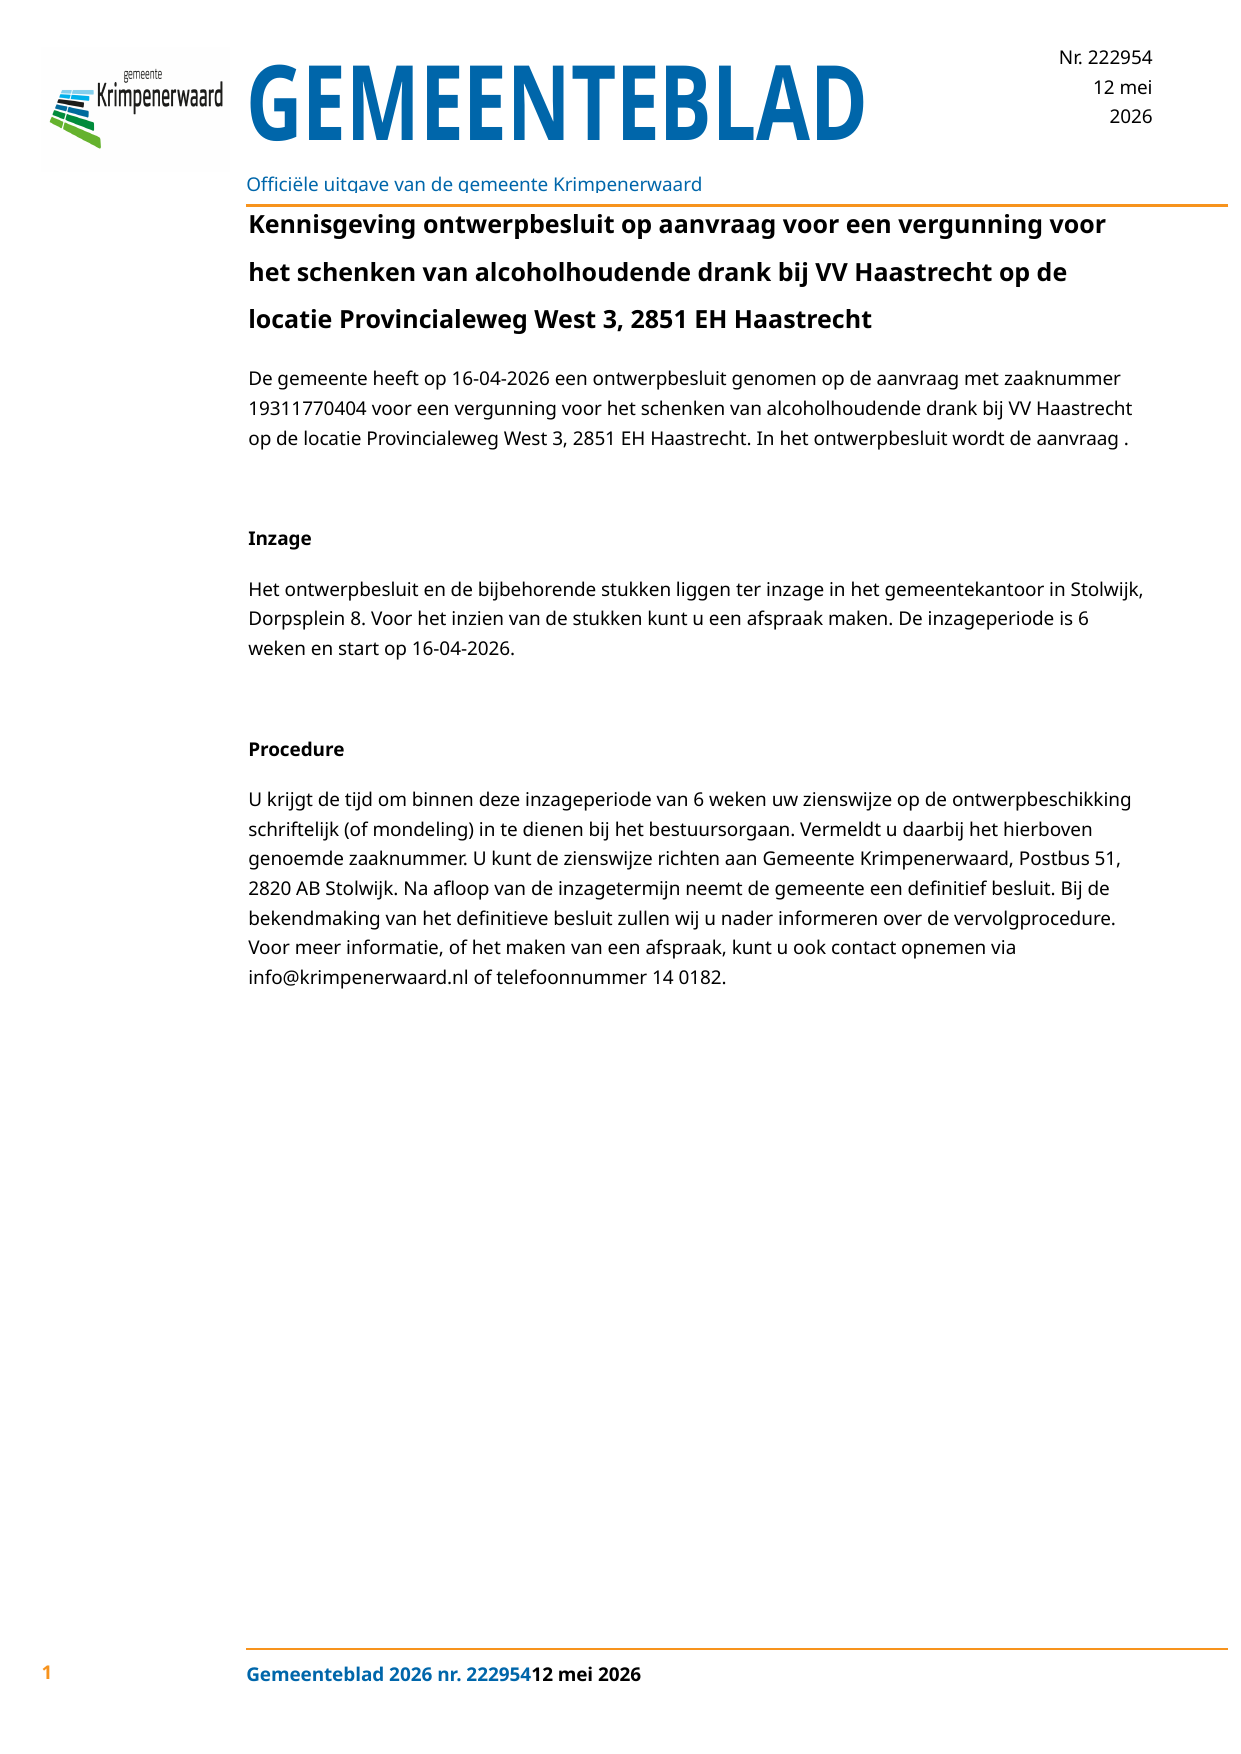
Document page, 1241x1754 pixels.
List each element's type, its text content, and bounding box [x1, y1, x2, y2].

text Inzage [248, 526, 1152, 551]
picture [41, 47, 231, 172]
text Kennisgeving ontwerpbesluit op aanvraag voor een vergunning voor het schenken van alcoholhoudende drank bij VV Haastrecht op de locatie Provincialeweg West 3, 2851 EH Haastrecht [248, 207, 1152, 336]
text De gemeente heeft op 16-04-2026 een ontwerpbesluit genomen op de aanvraag met zaaknummer 19311770404 voor een vergunning voor het schenken van alcoholhoudende drank bij VV Haastrecht op de locatie Provincialeweg West 3, 2851 EH Haastrecht. In het ontwerpbesluit wordt de aanvraag . [248, 366, 1152, 450]
text Het ontwerpbesluit en de bijbehorende stukken liggen ter inzage in het gemeentekantoor in Stolwijk, Dorpsplein 8. Voor het inzien van de stukken kunt u een afspraak maken. De inzageperiode is 6 weken en start op 16-04-2026. [248, 576, 1152, 661]
text Procedure [248, 736, 1152, 762]
text U krijgt de tijd om binnen deze inzageperiode van 6 weken uw zienswijze op de ontwerpbeschikking schriftelijk (of mondeling) in te dienen bij het bestuursorgaan. Vermeldt u daarbij het hierboven genoemde zaaknummer. U kunt de zienswijze richten aan Gemeente Krimpenerwaard, Postbus 51, 2820 AB Stolwijk. Na afloop van de inzagetermijn neemt de gemeente een definitief besluit. Bij de bekendmaking van het definitieve besluit zullen wij u nader informeren over de vervolgprocedure. Voor meer informatie, of het maken van een afspraak, kunt u ook contact opnemen via info@krimpenerwaard.nl of telefoonnummer 14 0182. [248, 786, 1152, 989]
